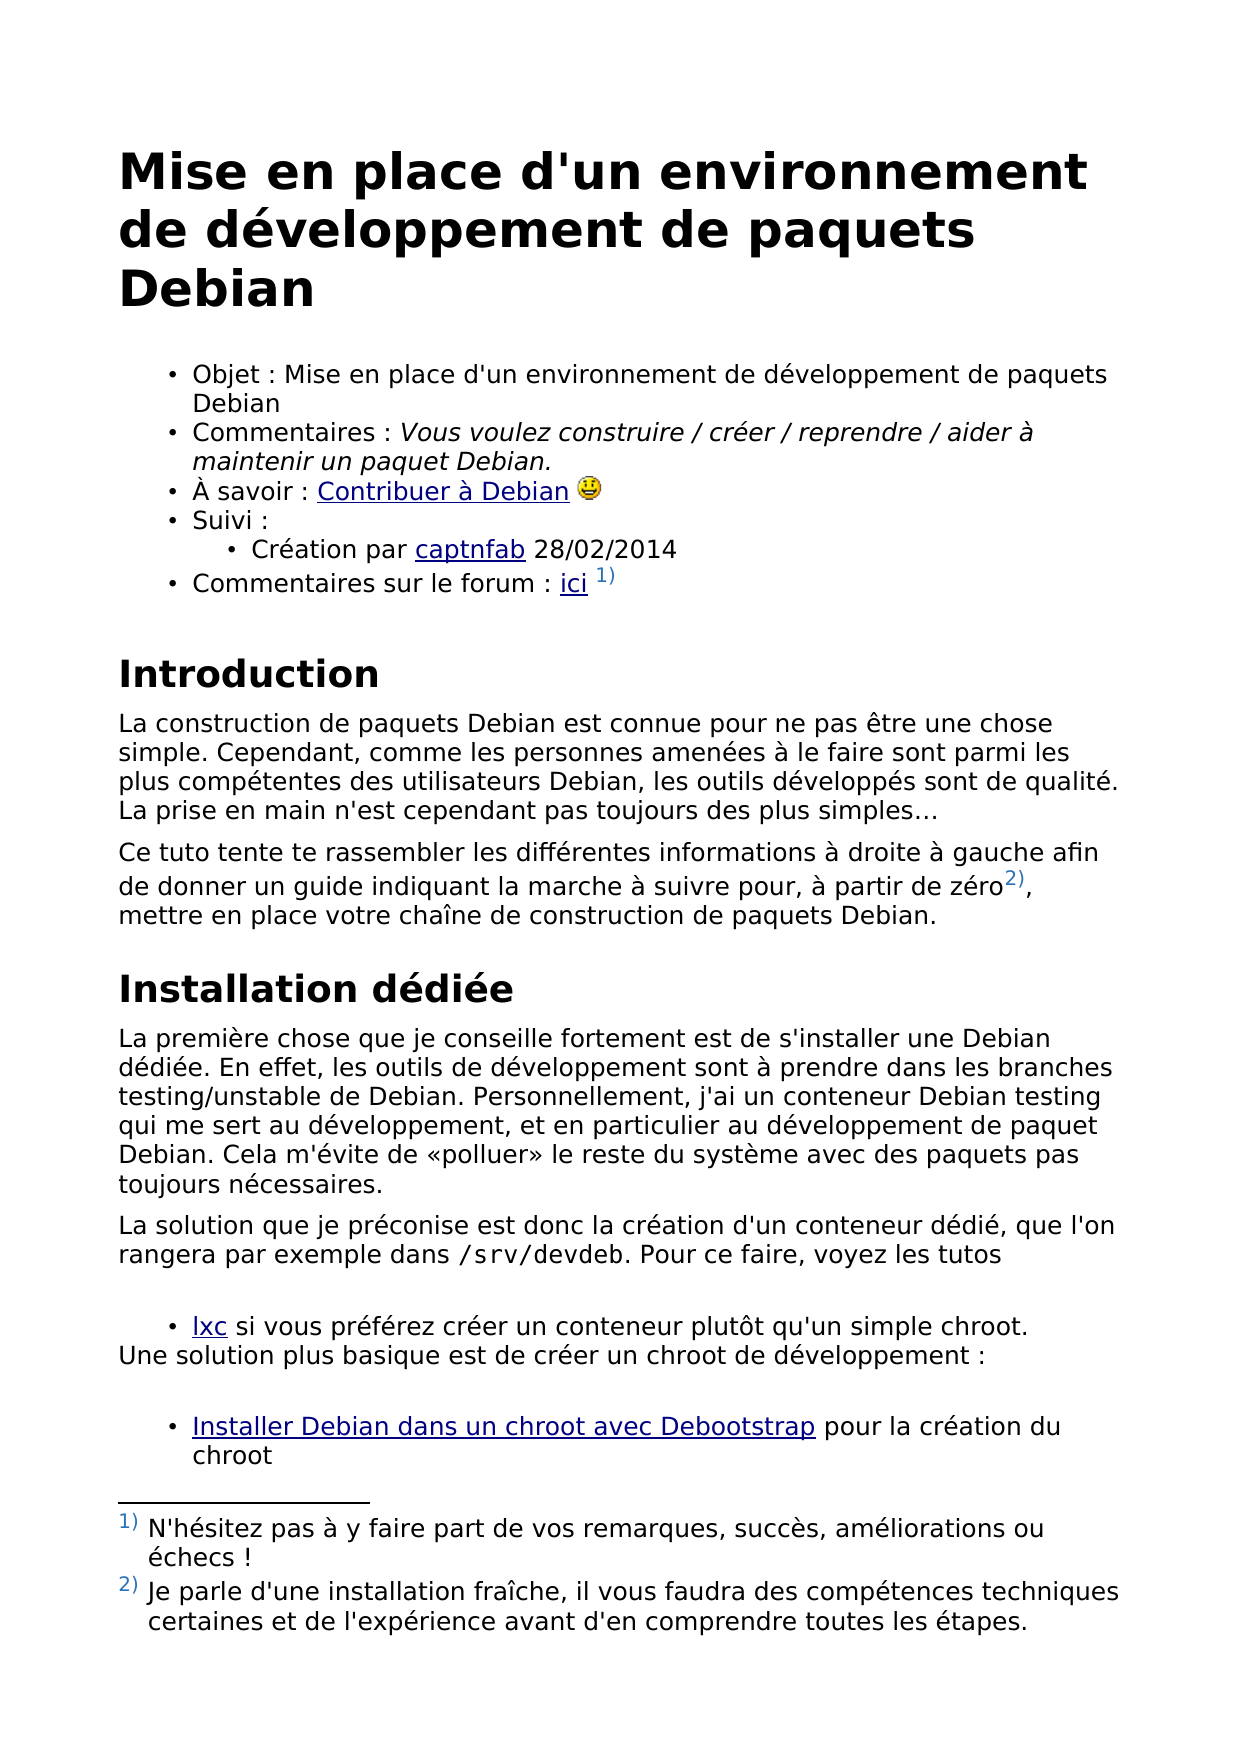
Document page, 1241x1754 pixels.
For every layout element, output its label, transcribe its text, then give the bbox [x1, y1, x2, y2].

list Création par captnfab 28/02/2014 [236, 535, 1122, 564]
text Je parle d'une installation fraîche, il vous faudra des compétences techniques certaines et de l'expérience avant d'en comprendre toutes les étapes. [118, 1573, 1122, 1636]
text La première chose que je conseille fortement est de s'installer une Debian dédiée. En effet, les outils de développement sont à prendre dans les branches testing/unstable de Debian. Personnellement, j'ai un conteneur Debian testing qui me sert au développement, et en particulier au développement de paquet Debian. Cela m'évite de «polluer» le reste du système avec des paquets pas toujours nécessaires. [118, 1024, 1122, 1199]
text La solution que je préconise est donc la création d'un conteneur dédié, que l'on rangera par exemple dans /srv/devdeb. Pour ce faire, voyez les tutos [118, 1212, 1122, 1270]
picture [577, 476, 602, 500]
list Commentaires : Vous voulez construire / créer / reprendre / aider à maintenir un paquet Debian. [177, 418, 1122, 476]
subtitle Mise en place d'un environnement de développement de paquets Debian [118, 143, 1122, 318]
list lxc si vous préférez créer un conteneur plutôt qu'un simple chroot. [177, 1312, 1122, 1341]
text Ce tuto tente te rassembler les différentes informations à droite à gauche afin de donner un guide indiquant la marche à suivre pour, à partir de zéro, mettre en place votre chaîne de construction de paquets Debian. [118, 838, 1122, 930]
list Commentaires sur le forum : ici [177, 564, 1122, 598]
list Suivi : [177, 506, 1122, 535]
list Installer Debian dans un chroot avec Debootstrap pour la création du chroot [177, 1412, 1122, 1471]
text Une solution plus basique est de créer un chroot de développement : [118, 1341, 1122, 1370]
text La construction de paquets Debian est connue pour ne pas être une chose simple. Cependant, comme les personnes amenées à le faire sont parmi les plus compétentes des utilisateurs Debian, les outils développés sont de qualité. La prise en main n'est cependant pas toujours des plus simples… [118, 709, 1122, 826]
list À savoir : Contribuer à Debian [177, 476, 1122, 506]
list Objet : Mise en place d'un environnement de développement de paquets Debian [177, 360, 1122, 418]
subtitle Installation dédiée [118, 968, 1122, 1012]
subtitle Introduction [118, 653, 1122, 696]
list N'hésitez pas à y faire part de vos remarques, succès, améliorations ou échecs ! [118, 1509, 1122, 1573]
